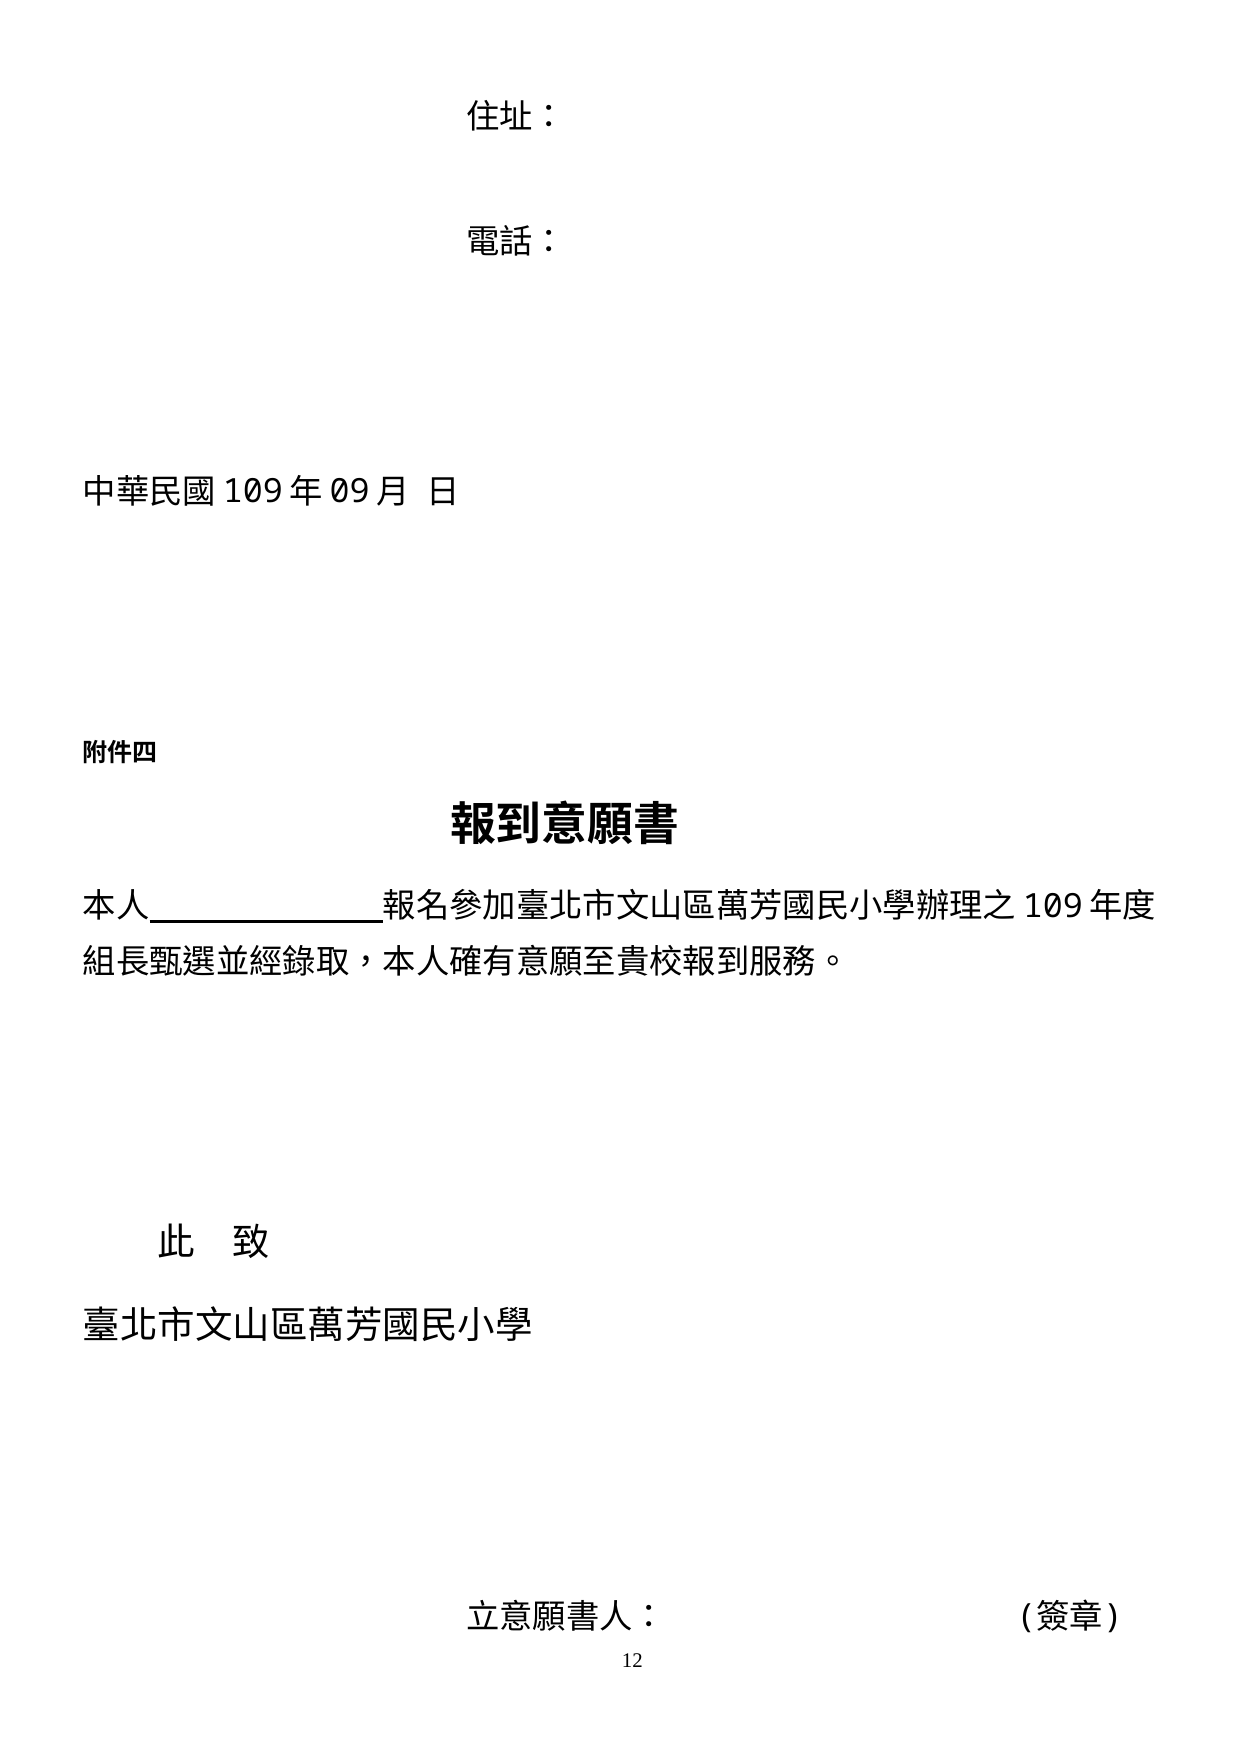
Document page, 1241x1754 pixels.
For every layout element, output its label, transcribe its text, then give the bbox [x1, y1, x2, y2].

text 本人 報名參加臺北市文山區萬芳國民小學辦理之109年度 [83, 872, 1181, 929]
text 報到意願書 [83, 787, 1181, 854]
text 附件四 [83, 732, 1181, 769]
text 住址： [83, 72, 1181, 135]
text 組長甄選並經錄取，本人確有意願至貴校報到服務。 [83, 929, 1181, 985]
text 此 致 [83, 1197, 1181, 1260]
text 臺北市文山區萬芳國民小學 [83, 1295, 1181, 1349]
text 電話： [83, 197, 1181, 260]
text 中華民國109年09月 日 [83, 447, 1181, 510]
text 立意願書人： (簽章) [83, 1572, 1181, 1635]
